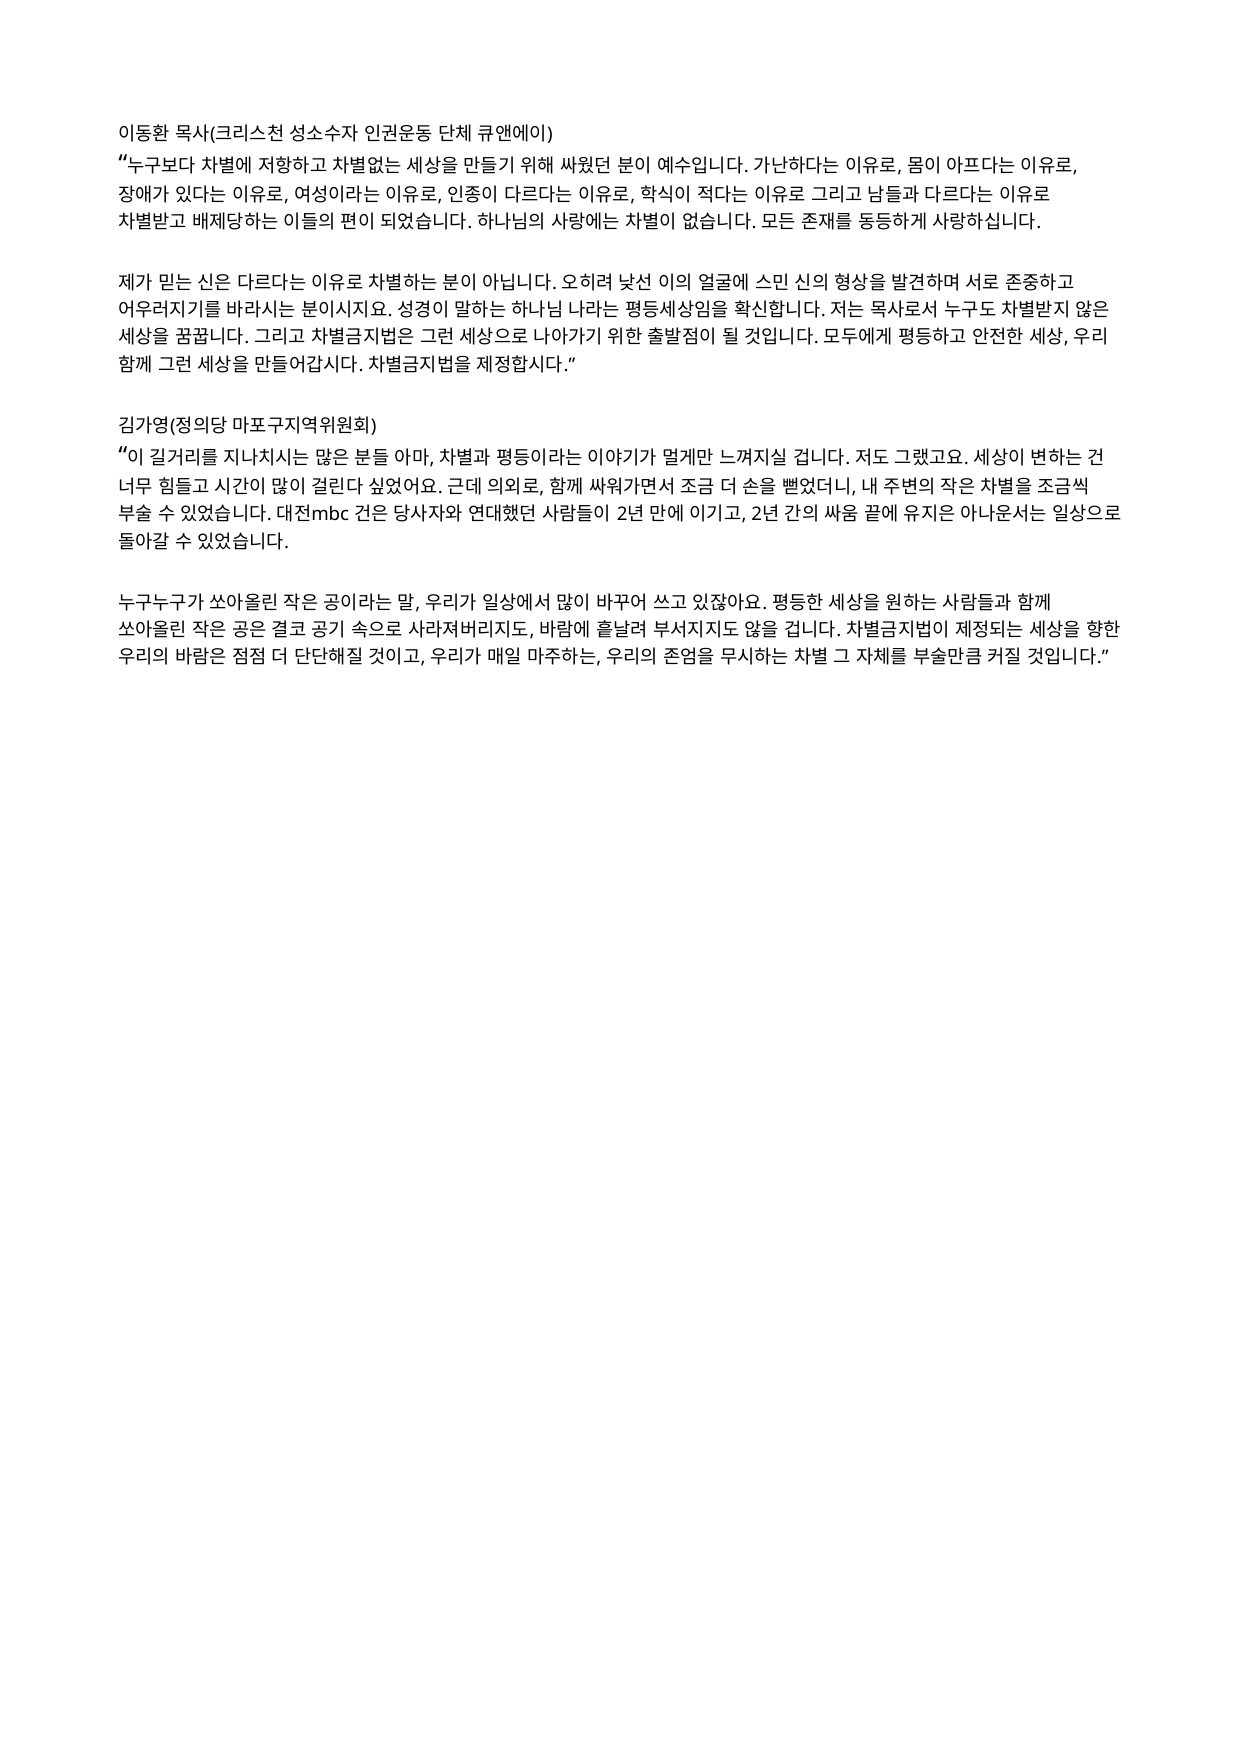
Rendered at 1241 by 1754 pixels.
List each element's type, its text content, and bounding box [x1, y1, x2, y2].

text 이동환 목사(크리스천 성소수자 인권운동 단체 큐앤에이) “누구보다 차별에 저항하고 차별없는 세상을 만들기 위해 싸웠던 분이 예수입니다. 가난하다는 이유로, 몸이 아프다는 이유로, 장애가 있다는 이유로, 여성이라는 이유로, 인종이 다르다는 이유로, 학식이 적다는 이유로 그리고 남들과 다르다는 이유로 차별받고 배제당하는 이들의 편이 되었습니다. 하나님의 사랑에는 차별이 없습니다. 모든 존재를 동등하게 사랑하십니다. 제가 믿는 신은 다르다는 이유로 차별하는 분이 아닙니다. 오히려 낮선 이의 얼굴에 스민 신의 형상을 발견하며 서로 존중하고 어우러지기를 바라시는 분이시지요. 성경이 말하는 하나님 나라는 평등세상임을 확신합니다. 저는 목사로서 누구도 차별받지 않은 세상을 꿈꿉니다. 그리고 차별금지법은 그런 세상으로 나아가기 위한 출발점이 될 것입니다. 모두에게 평등하고 안전한 세상, 우리 함께 그런 세상을 만들어갑시다. 차별금지법을 제정합시다.” 김가영(정의당 마포구지역위원회) “이 길거리를 지나치시는 많은 분들 아마, 차별과 평등이라는 이야기가 멀게만 느껴지실 겁니다. 저도 그랬고요. 세상이 변하는 건 너무 힘들고 시간이 많이 걸린다 싶었어요. 근데 의외로, 함께 싸워가면서 조금 더 손을 뻗었더니, 내 주변의 작은 차별을 조금씩 부술 수 있었습니다. 대전mbc 건은 당사자와 연대했던 사람들이 2년 만에 이기고, 2년 간의 싸움 끝에 유지은 아나운서는 일상으로 돌아갈 수 있었습니다. 누구누구가 쏘아올린 작은 공이라는 말, 우리가 일상에서 많이 바꾸어 쓰고 있잖아요. 평등한 세상을 원하는 사람들과 함께 쏘아올린 작은 공은 결코 공기 속으로 사라져버리지도, 바람에 흩날려 부서지지도 않을 겁니다. 차별금지법이 제정되는 세상을 향한 우리의 바람은 점점 더 단단해질 것이고, 우리가 매일 마주하는, 우리의 존엄을 무시하는 차별 그 자체를 부술만큼 커질 것입니다.” [118, 118, 1122, 703]
